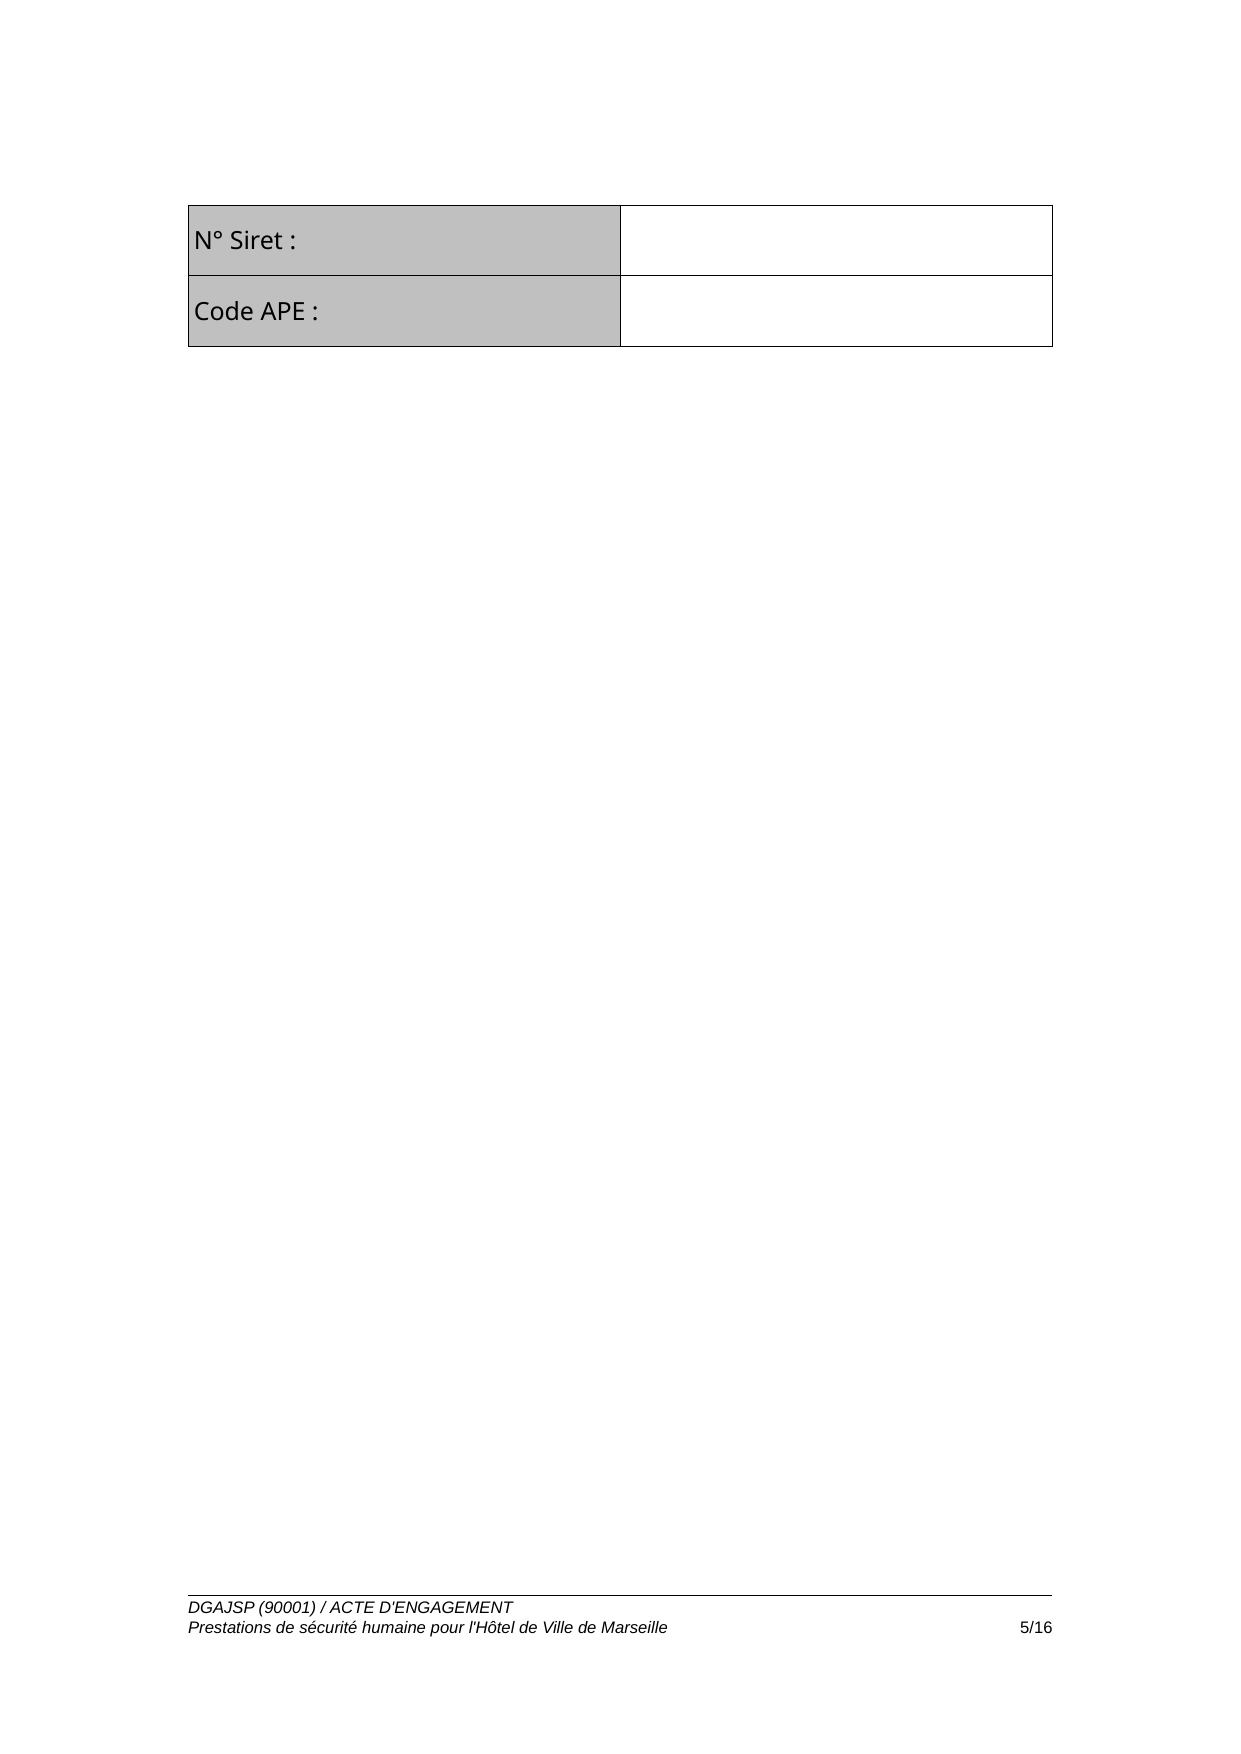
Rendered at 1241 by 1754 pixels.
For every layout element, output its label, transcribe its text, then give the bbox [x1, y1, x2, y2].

table_cell [621, 276, 1052, 346]
table_cell N° Siret : [189, 206, 620, 275]
table_cell [621, 206, 1052, 275]
table_cell Code APE : [189, 276, 620, 346]
